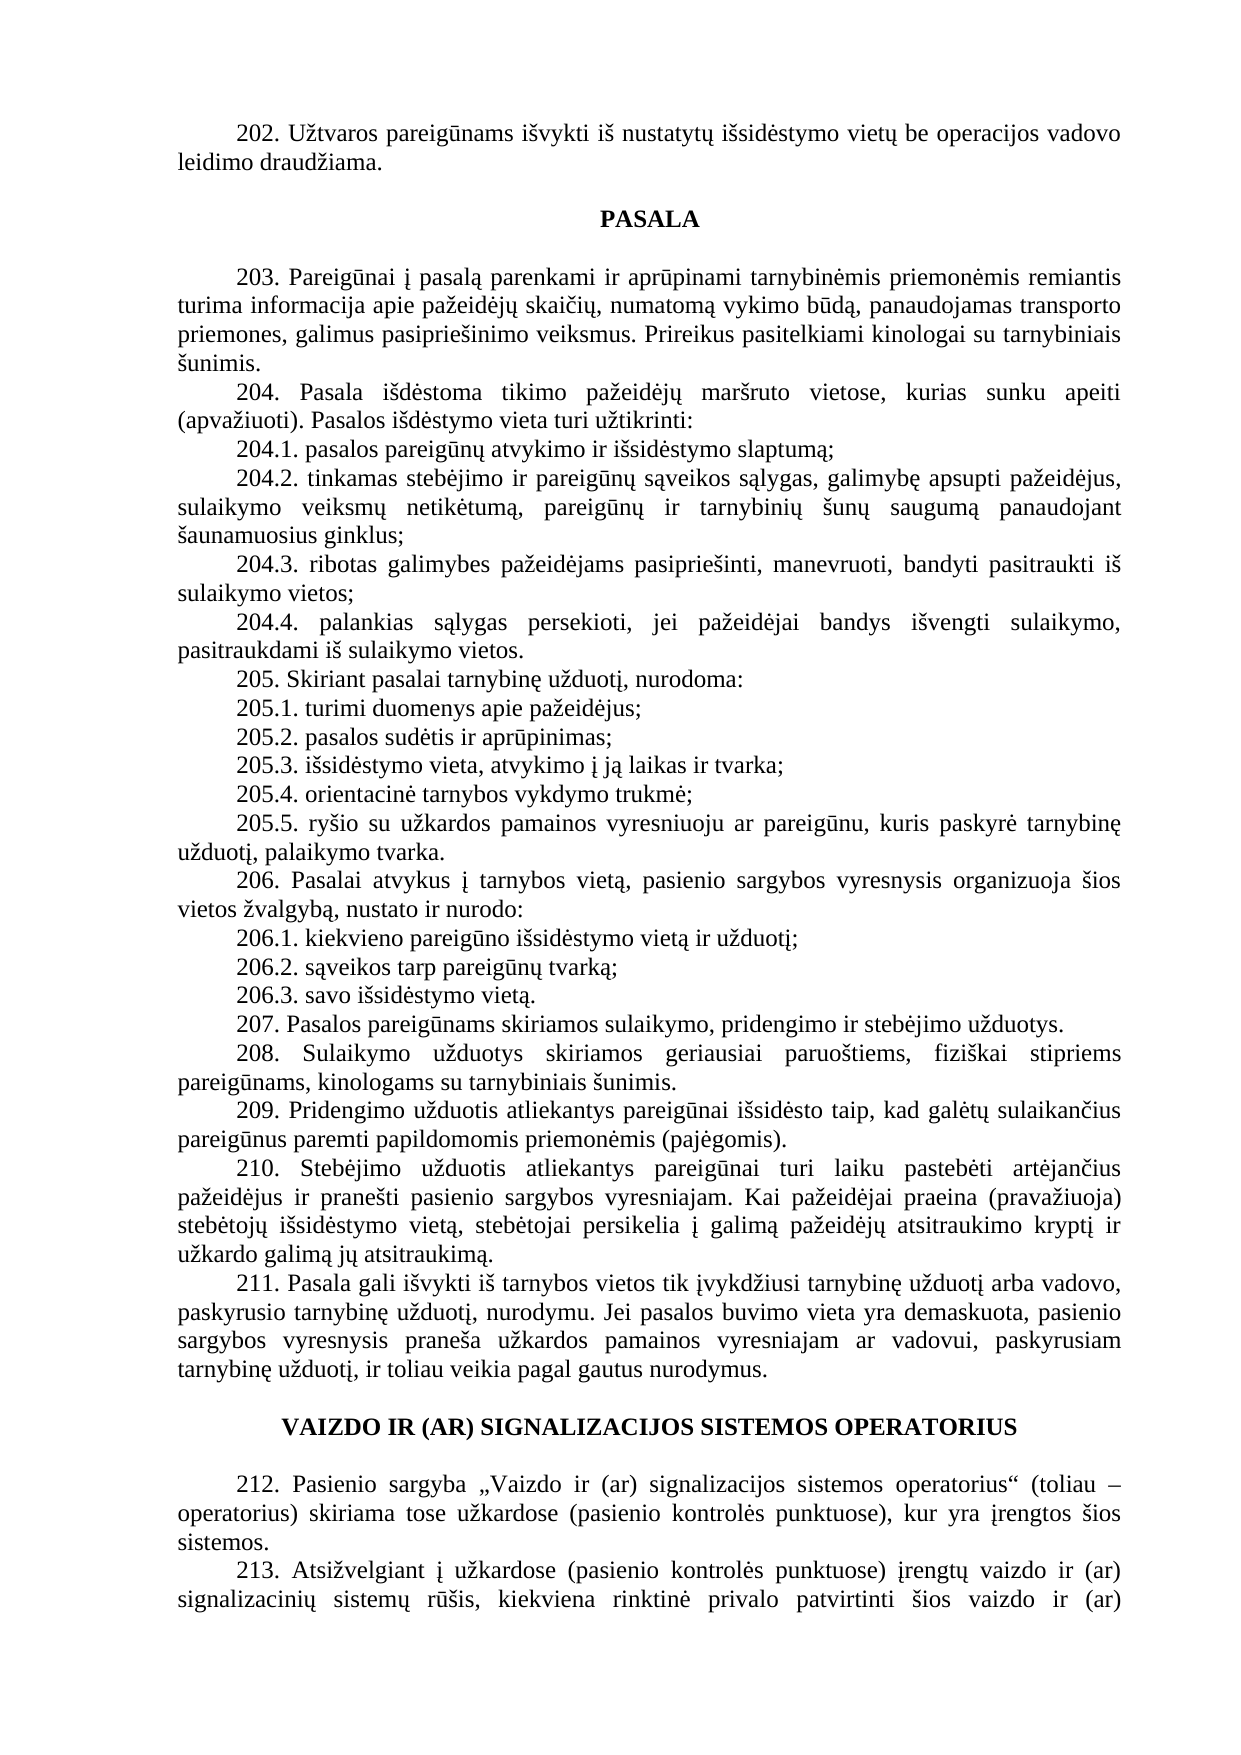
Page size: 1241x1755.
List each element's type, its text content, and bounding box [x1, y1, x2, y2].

text 203. Pareigūnai į pasalą parenkami ir aprūpinami tarnybinėmis priemonėmis remiantis turima informacija apie pažeidėjų skaičių, numatomą vykimo būdą, panaudojamas transporto priemones, galimus pasipriešinimo veiksmus. Prireikus pasitelkiami kinologai su tarnybiniais šunimis. [177, 262, 1122, 377]
text 213. Atsižvelgiant į užkardose (pasienio kontrolės punktuose) įrengtų vaizdo ir (ar) signalizacinių sistemų rūšis, kiekviena rinktinė privalo patvirtinti šios vaizdo ir (ar) [177, 1556, 1122, 1613]
text 205.5. ryšio su užkardos pamainos vyresniuoju ar pareigūnu, kuris paskyrė tarnybinę užduotį, palaikymo tvarka. [177, 808, 1122, 866]
text 206.2. sąveikos tarp pareigūnų tvarką; [177, 952, 1122, 981]
text 202. Užtvaros pareigūnams išvykti iš nustatytų išsidėstymo vietų be operacijos vadovo leidimo draudžiama. [177, 118, 1122, 176]
text 206.1. kiekvieno pareigūno išsidėstymo vietą ir užduotį; [177, 923, 1122, 952]
text 208. Sulaikymo užduotys skiriamos geriausiai paruoštiems, fiziškai stipriems pareigūnams, kinologams su tarnybiniais šunimis. [177, 1038, 1122, 1096]
text PASALA [177, 204, 1122, 233]
text 209. Pridengimo užduotis atliekantys pareigūnai išsidėsto taip, kad galėtų sulaikančius pareigūnus paremti papildomomis priemonėmis (pajėgomis). [177, 1096, 1122, 1153]
text 206.3. savo išsidėstymo vietą. [177, 981, 1122, 1009]
text 206. Pasalai atvykus į tarnybos vietą, pasienio sargybos vyresnysis organizuoja šios vietos žvalgybą, nustato ir nurodo: [177, 866, 1122, 923]
text 205.1. turimi duomenys apie pažeidėjus; [177, 693, 1122, 722]
text 204.1. pasalos pareigūnų atvykimo ir išsidėstymo slaptumą; [177, 434, 1122, 463]
text 212. Pasienio sargyba „Vaizdo ir (ar) signalizacijos sistemos operatorius“ (toliau – operatorius) skiriama tose užkardose (pasienio kontrolės punktuose), kur yra įrengtos šios sistemos. [177, 1469, 1122, 1556]
text 204.3. ribotas galimybes pažeidėjams pasipriešinti, manevruoti, bandyti pasitraukti iš sulaikymo vietos; [177, 549, 1122, 607]
text 204.4. palankias sąlygas persekioti, jei pažeidėjai bandys išvengti sulaikymo, pasitraukdami iš sulaikymo vietos. [177, 607, 1122, 664]
text 207. Pasalos pareigūnams skiriamos sulaikymo, pridengimo ir stebėjimo užduotys. [177, 1009, 1122, 1038]
text 205. Skiriant pasalai tarnybinę užduotį, nurodoma: [177, 664, 1122, 693]
text 205.2. pasalos sudėtis ir aprūpinimas; [177, 722, 1122, 751]
text VAIZDO IR (AR) SIGNALIZACIJOS SISTEMOS OPERATORIUS [177, 1412, 1122, 1441]
text 204. Pasala išdėstoma tikimo pažeidėjų maršruto vietose, kurias sunku apeiti (apvažiuoti). Pasalos išdėstymo vieta turi užtikrinti: [177, 377, 1122, 434]
text 210. Stebėjimo užduotis atliekantys pareigūnai turi laiku pastebėti artėjančius pažeidėjus ir pranešti pasienio sargybos vyresniajam. Kai pažeidėjai praeina (pravažiuoja) stebėtojų išsidėstymo vietą, stebėtojai persikelia į galimą pažeidėjų atsitraukimo kryptį ir užkardo galimą jų atsitraukimą. [177, 1153, 1122, 1268]
text 205.3. išsidėstymo vieta, atvykimo į ją laikas ir tvarka; [177, 751, 1122, 779]
text 205.4. orientacinė tarnybos vykdymo trukmė; [177, 779, 1122, 808]
text 211. Pasala gali išvykti iš tarnybos vietos tik įvykdžiusi tarnybinę užduotį arba vadovo, paskyrusio tarnybinę užduotį, nurodymu. Jei pasalos buvimo vieta yra demaskuota, pasienio sargybos vyresnysis praneša užkardos pamainos vyresniajam ar vadovui, paskyrusiam tarnybinę užduotį, ir toliau veikia pagal gautus nurodymus. [177, 1268, 1122, 1383]
text 204.2. tinkamas stebėjimo ir pareigūnų sąveikos sąlygas, galimybę apsupti pažeidėjus, sulaikymo veiksmų netikėtumą, pareigūnų ir tarnybinių šunų saugumą panaudojant šaunamuosius ginklus; [177, 463, 1122, 549]
